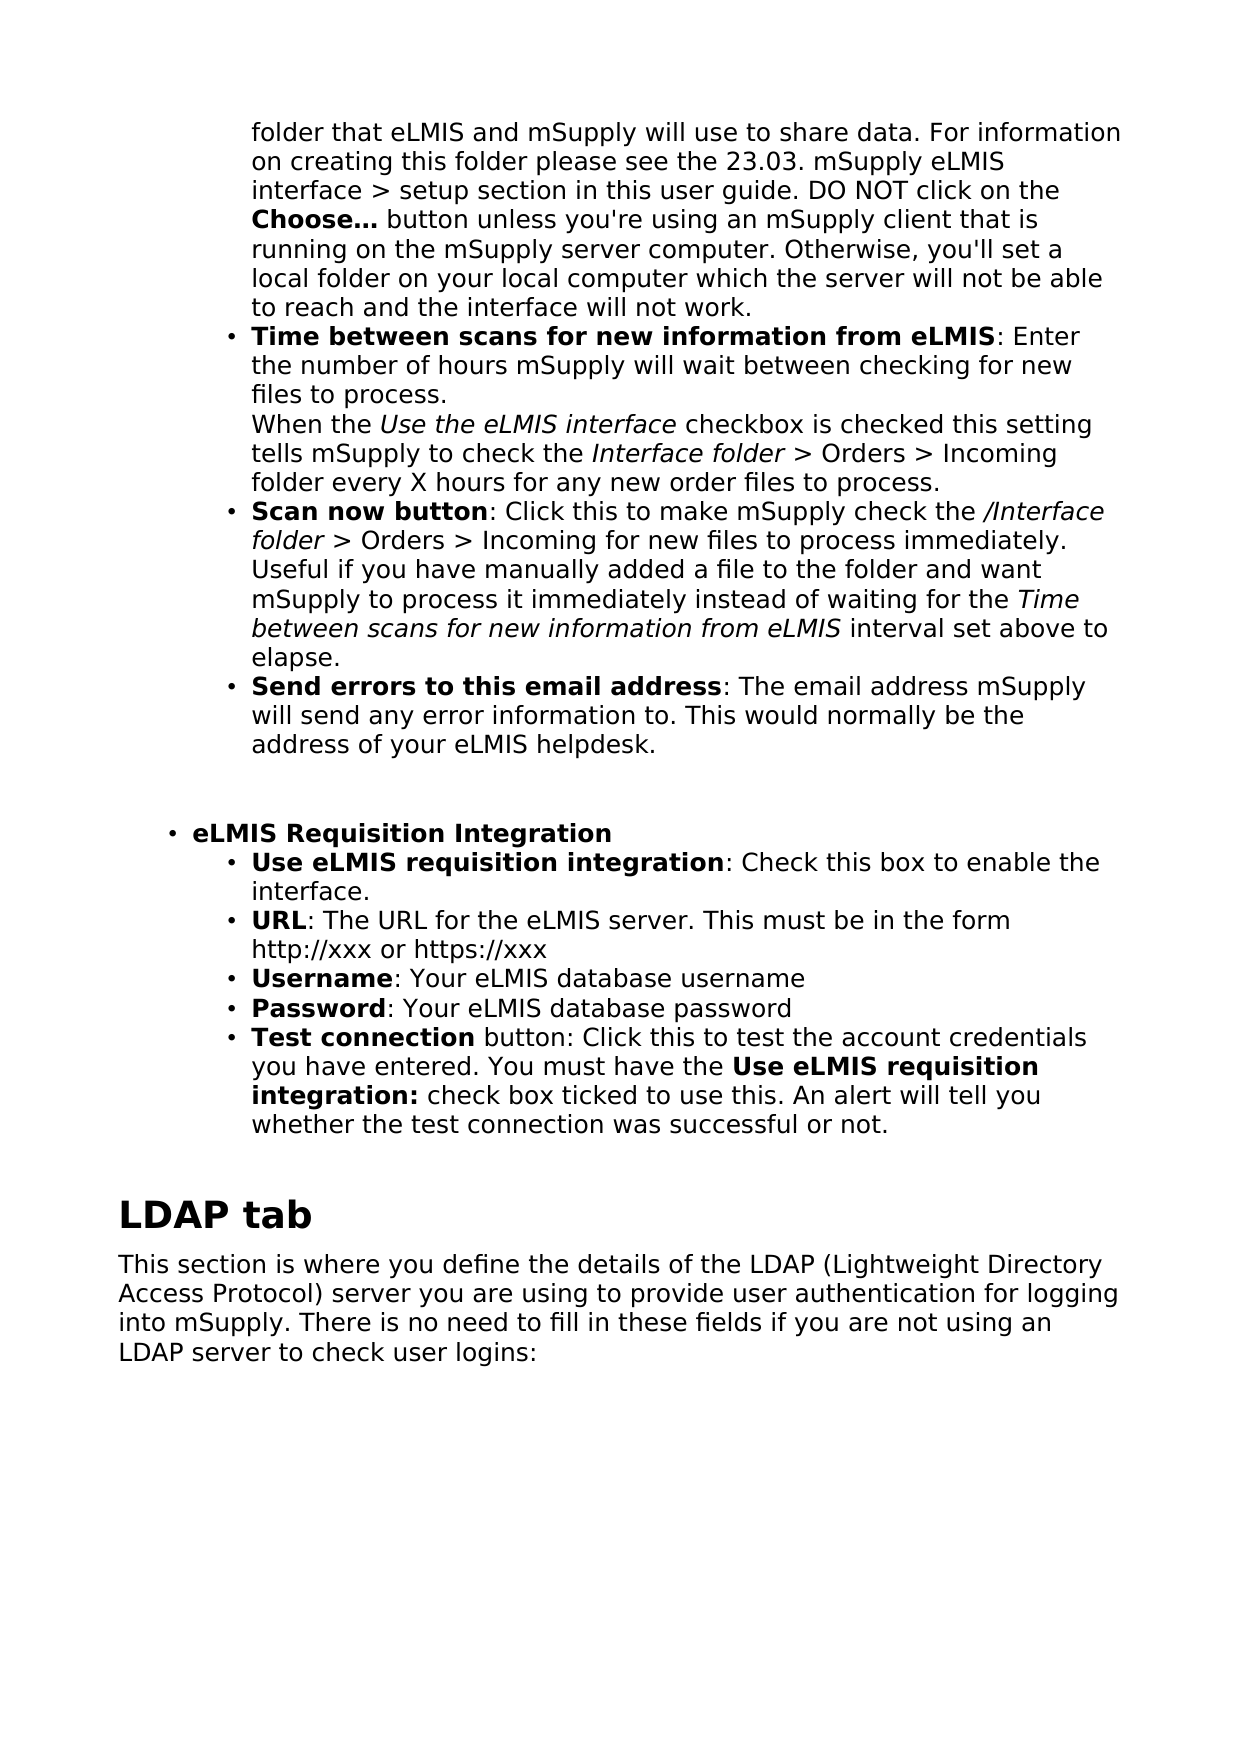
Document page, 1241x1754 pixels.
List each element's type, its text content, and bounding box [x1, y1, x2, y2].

list Time between scans for new information from eLMIS: Enter the number of hours mSupply will wait between checking for new files to process. When the Use the eLMIS interface checkbox is checked this setting tells mSupply to check the Interface folder > Orders > Incoming folder every X hours for any new order files to process. [236, 322, 1122, 497]
text This section is where you define the details of the LDAP (Lightweight Directory Access Protocol) server you are using to provide user authentication for logging into mSupply. There is no need to fill in these fields if you are not using an LDAP server to check user logins: [118, 1250, 1122, 1367]
list folder that eLMIS and mSupply will use to share data. For information on creating this folder please see the 23.03. mSupply eLMIS interface > setup section in this user guide. DO NOT click on the Choose… button unless you're using an mSupply client that is running on the mSupply server computer. Otherwise, you'll set a local folder on your local computer which the server will not be able to reach and the interface will not work. [236, 118, 1122, 322]
list Password: Your eLMIS database password [236, 994, 1122, 1023]
list Username: Your eLMIS database username [236, 964, 1122, 994]
list Use eLMIS requisition integration: Check this box to enable the interface. [236, 848, 1122, 906]
subtitle LDAP tab [118, 1194, 1122, 1238]
list URL: The URL for the eLMIS server. This must be in the form http://xxx or https://xxx [236, 906, 1122, 964]
list eLMIS Requisition Integration [177, 819, 1122, 848]
list Test connection button: Click this to test the account credentials you have entered. You must have the Use eLMIS requisition integration: check box ticked to use this. An alert will tell you whether the test connection was successful or not. [236, 1023, 1122, 1139]
list Send errors to this email address: The email address mSupply will send any error information to. This would normally be the address of your eLMIS helpdesk. [236, 672, 1122, 760]
list Scan now button: Click this to make mSupply check the /Interface folder > Orders > Incoming for new files to process immediately. Useful if you have manually added a file to the folder and want mSupply to process it immediately instead of waiting for the Time between scans for new information from eLMIS interval set above to elapse. [236, 497, 1122, 672]
